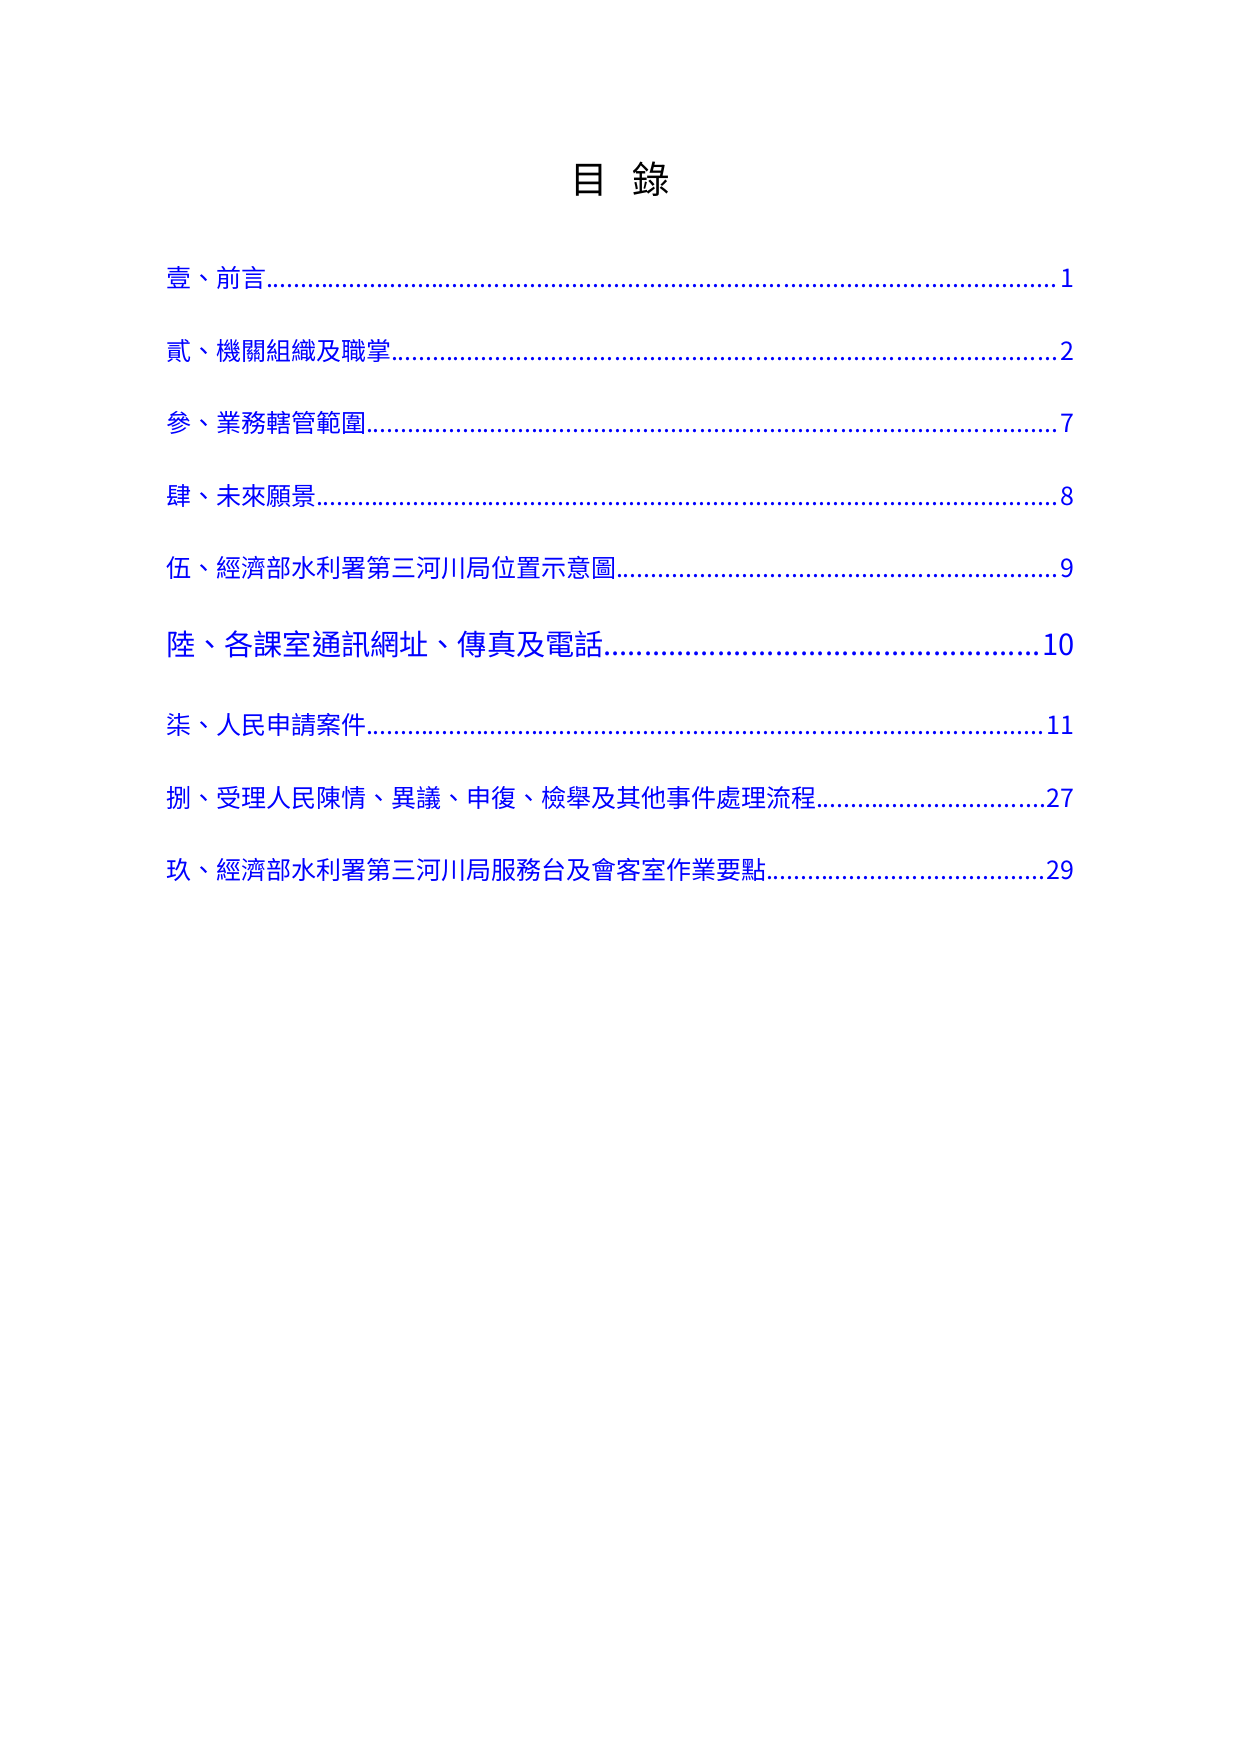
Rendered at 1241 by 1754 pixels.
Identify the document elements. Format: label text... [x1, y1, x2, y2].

text 玖、經濟部水利署第三河川局服務台及會客室作業要點 29 [165, 851, 1075, 887]
text 目 錄 [165, 150, 1075, 204]
text 捌、受理人民陳情、異議、申復、檢舉及其他事件處理流程 27 [165, 778, 1075, 814]
text 伍、經濟部水利署第三河川局位置示意圖 9 [165, 548, 1075, 585]
text 肆、未來願景 8 [165, 476, 1075, 512]
text 參、業務轄管範圍 7 [165, 403, 1075, 440]
text 壹、前言 1 [165, 258, 1075, 295]
text 陸、各課室通訊網址、傳真及電話 10 [165, 621, 1075, 663]
text 貳、機關組織及職掌 2 [165, 331, 1075, 367]
text 柒、人民申請案件 11 [165, 706, 1075, 742]
